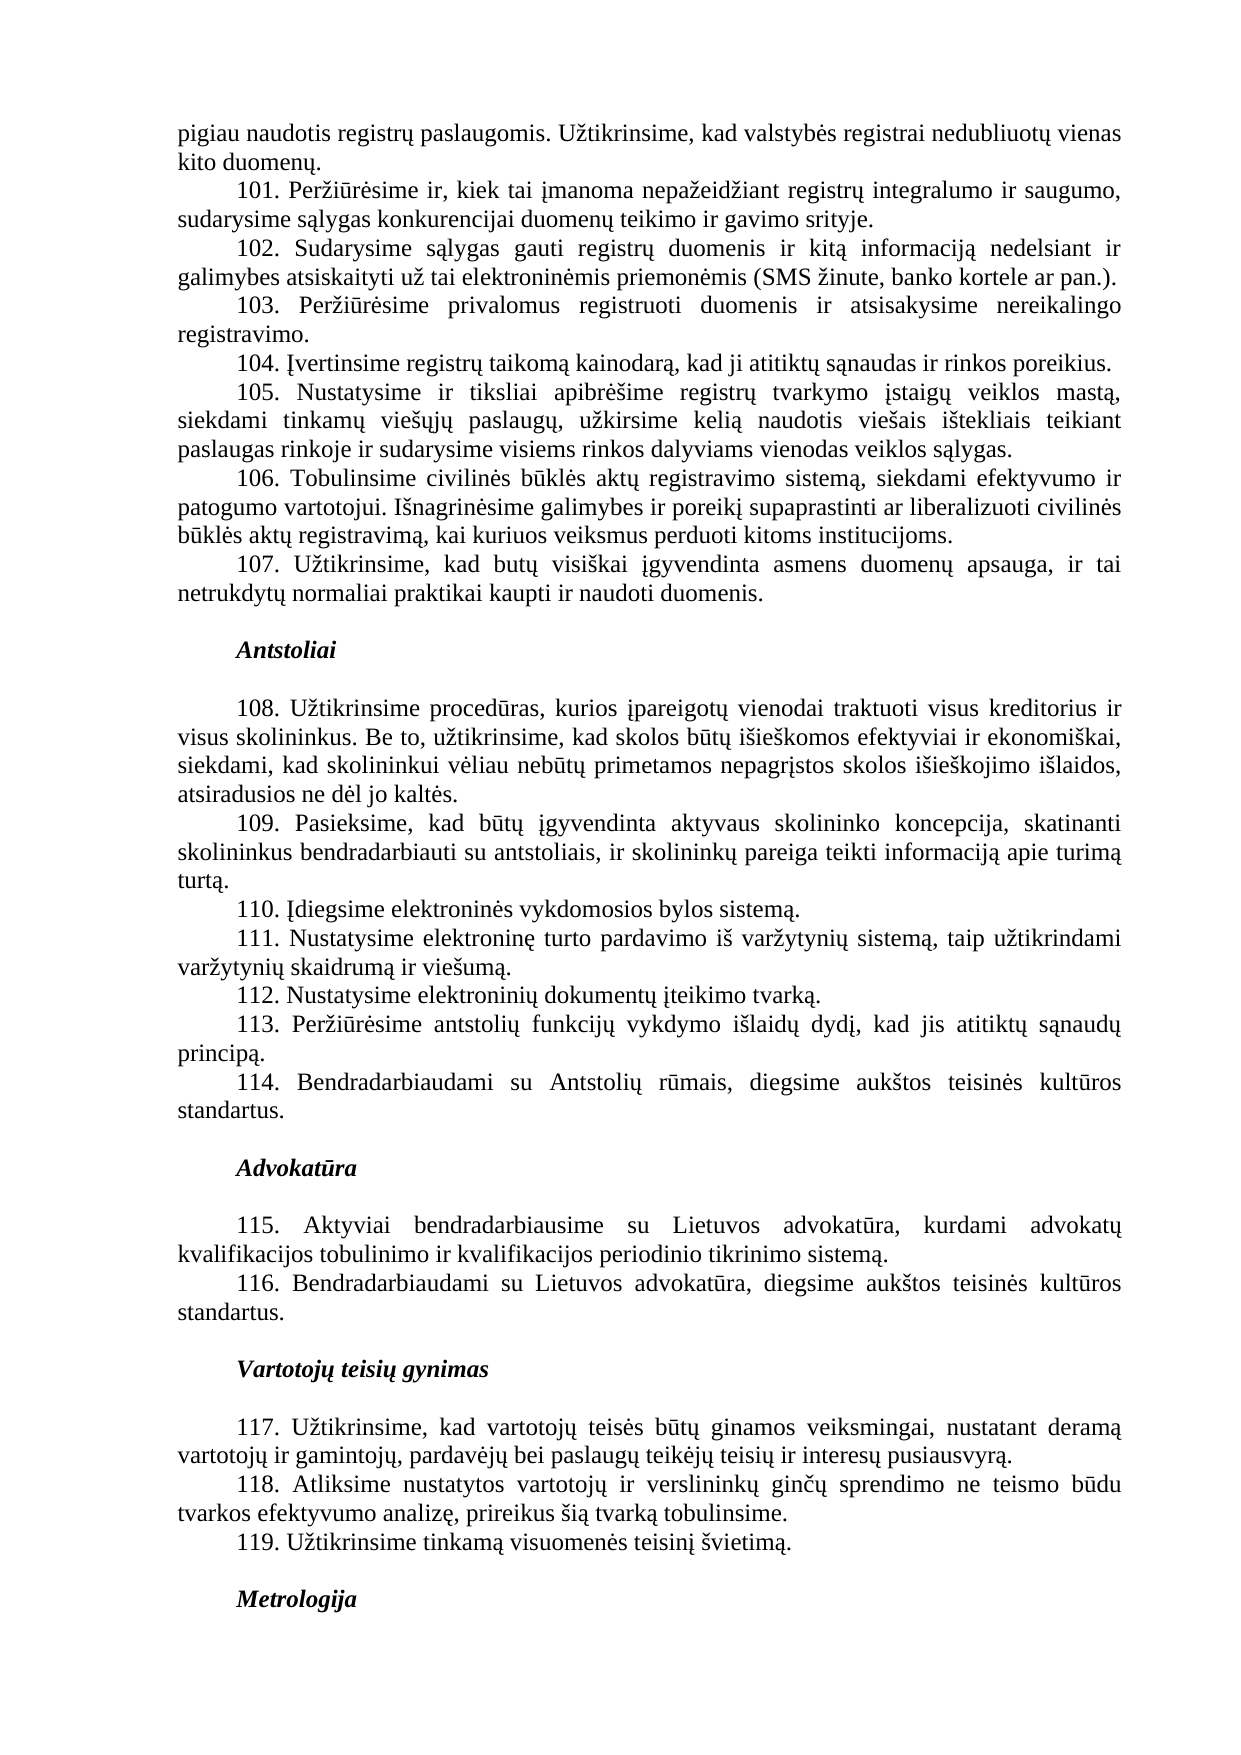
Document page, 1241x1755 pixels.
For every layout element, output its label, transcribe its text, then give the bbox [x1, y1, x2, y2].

text 101. Peržiūrėsime ir, kiek tai įmanoma nepažeidžiant registrų integralumo ir saugumo, sudarysime sąlygas konkurencijai duomenų teikimo ir gavimo srityje. [177, 176, 1122, 233]
text 111. Nustatysime elektroninę turto pardavimo iš varžytynių sistemą, taip užtikrindami varžytynių skaidrumą ir viešumą. [177, 923, 1122, 981]
text 106. Tobulinsime civilinės būklės aktų registravimo sistemą, siekdami efektyvumo ir patogumo vartotojui. Išnagrinėsime galimybes ir poreikį supaprastinti ar liberalizuoti civilinės būklės aktų registravimą, kai kuriuos veiksmus perduoti kitoms institucijoms. [177, 463, 1122, 549]
text 119. Užtikrinsime tinkamą visuomenės teisinį švietimą. [177, 1527, 1122, 1556]
text 102. Sudarysime sąlygas gauti registrų duomenis ir kitą informaciją nedelsiant ir galimybes atsiskaityti už tai elektroninėmis priemonėmis (SMS žinute, banko kortele ar pan.). [177, 233, 1122, 291]
text 118. Atliksime nustatytos vartotojų ir verslininkų ginčų sprendimo ne teismo būdu tvarkos efektyvumo analizę, prireikus šią tvarką tobulinsime. [177, 1469, 1122, 1527]
text 116. Bendradarbiaudami su Lietuvos advokatūra, diegsime aukštos teisinės kultūros standartus. [177, 1268, 1122, 1326]
text 107. Užtikrinsime, kad butų visiškai įgyvendinta asmens duomenų apsauga, ir tai netrukdytų normaliai praktikai kaupti ir naudoti duomenis. [177, 549, 1122, 607]
text Vartotojų teisių gynimas [177, 1354, 1122, 1383]
text 117. Užtikrinsime, kad vartotojų teisės būtų ginamos veiksmingai, nustatant deramą vartotojų ir gamintojų, pardavėjų bei paslaugų teikėjų teisių ir interesų pusiausvyrą. [177, 1412, 1122, 1469]
text 104. Įvertinsime registrų taikomą kainodarą, kad ji atitiktų sąnaudas ir rinkos poreikius. [177, 348, 1122, 377]
text Metrologija [177, 1584, 1122, 1613]
text 114. Bendradarbiaudami su Antstolių rūmais, diegsime aukštos teisinės kultūros standartus. [177, 1067, 1122, 1124]
text Advokatūra [177, 1153, 1122, 1182]
text 115. Aktyviai bendradarbiausime su Lietuvos advokatūra, kurdami advokatų kvalifikacijos tobulinimo ir kvalifikacijos periodinio tikrinimo sistemą. [177, 1211, 1122, 1268]
text 103. Peržiūrėsime privalomus registruoti duomenis ir atsisakysime nereikalingo registravimo. [177, 291, 1122, 348]
text 105. Nustatysime ir tiksliai apibrėšime registrų tvarkymo įstaigų veiklos mastą, siekdami tinkamų viešųjų paslaugų, užkirsime kelią naudotis viešais ištekliais teikiant paslaugas rinkoje ir sudarysime visiems rinkos dalyviams vienodas veiklos sąlygas. [177, 377, 1122, 463]
text pigiau naudotis registrų paslaugomis. Užtikrinsime, kad valstybės registrai nedubliuotų vienas kito duomenų. [177, 118, 1122, 176]
text 112. Nustatysime elektroninių dokumentų įteikimo tvarką. [177, 981, 1122, 1009]
text 110. Įdiegsime elektroninės vykdomosios bylos sistemą. [177, 894, 1122, 923]
text 109. Pasieksime, kad būtų įgyvendinta aktyvaus skolininko koncepcija, skatinanti skolininkus bendradarbiauti su antstoliais, ir skolininkų pareiga teikti informaciją apie turimą turtą. [177, 808, 1122, 894]
text Antstoliai [177, 636, 1122, 664]
text 108. Užtikrinsime procedūras, kurios įpareigotų vienodai traktuoti visus kreditorius ir visus skolininkus. Be to, užtikrinsime, kad skolos būtų išieškomos efektyviai ir ekonomiškai, siekdami, kad skolininkui vėliau nebūtų primetamos nepagrįstos skolos išieškojimo išlaidos, atsiradusios ne dėl jo kaltės. [177, 693, 1122, 808]
text 113. Peržiūrėsime antstolių funkcijų vykdymo išlaidų dydį, kad jis atitiktų sąnaudų principą. [177, 1009, 1122, 1067]
